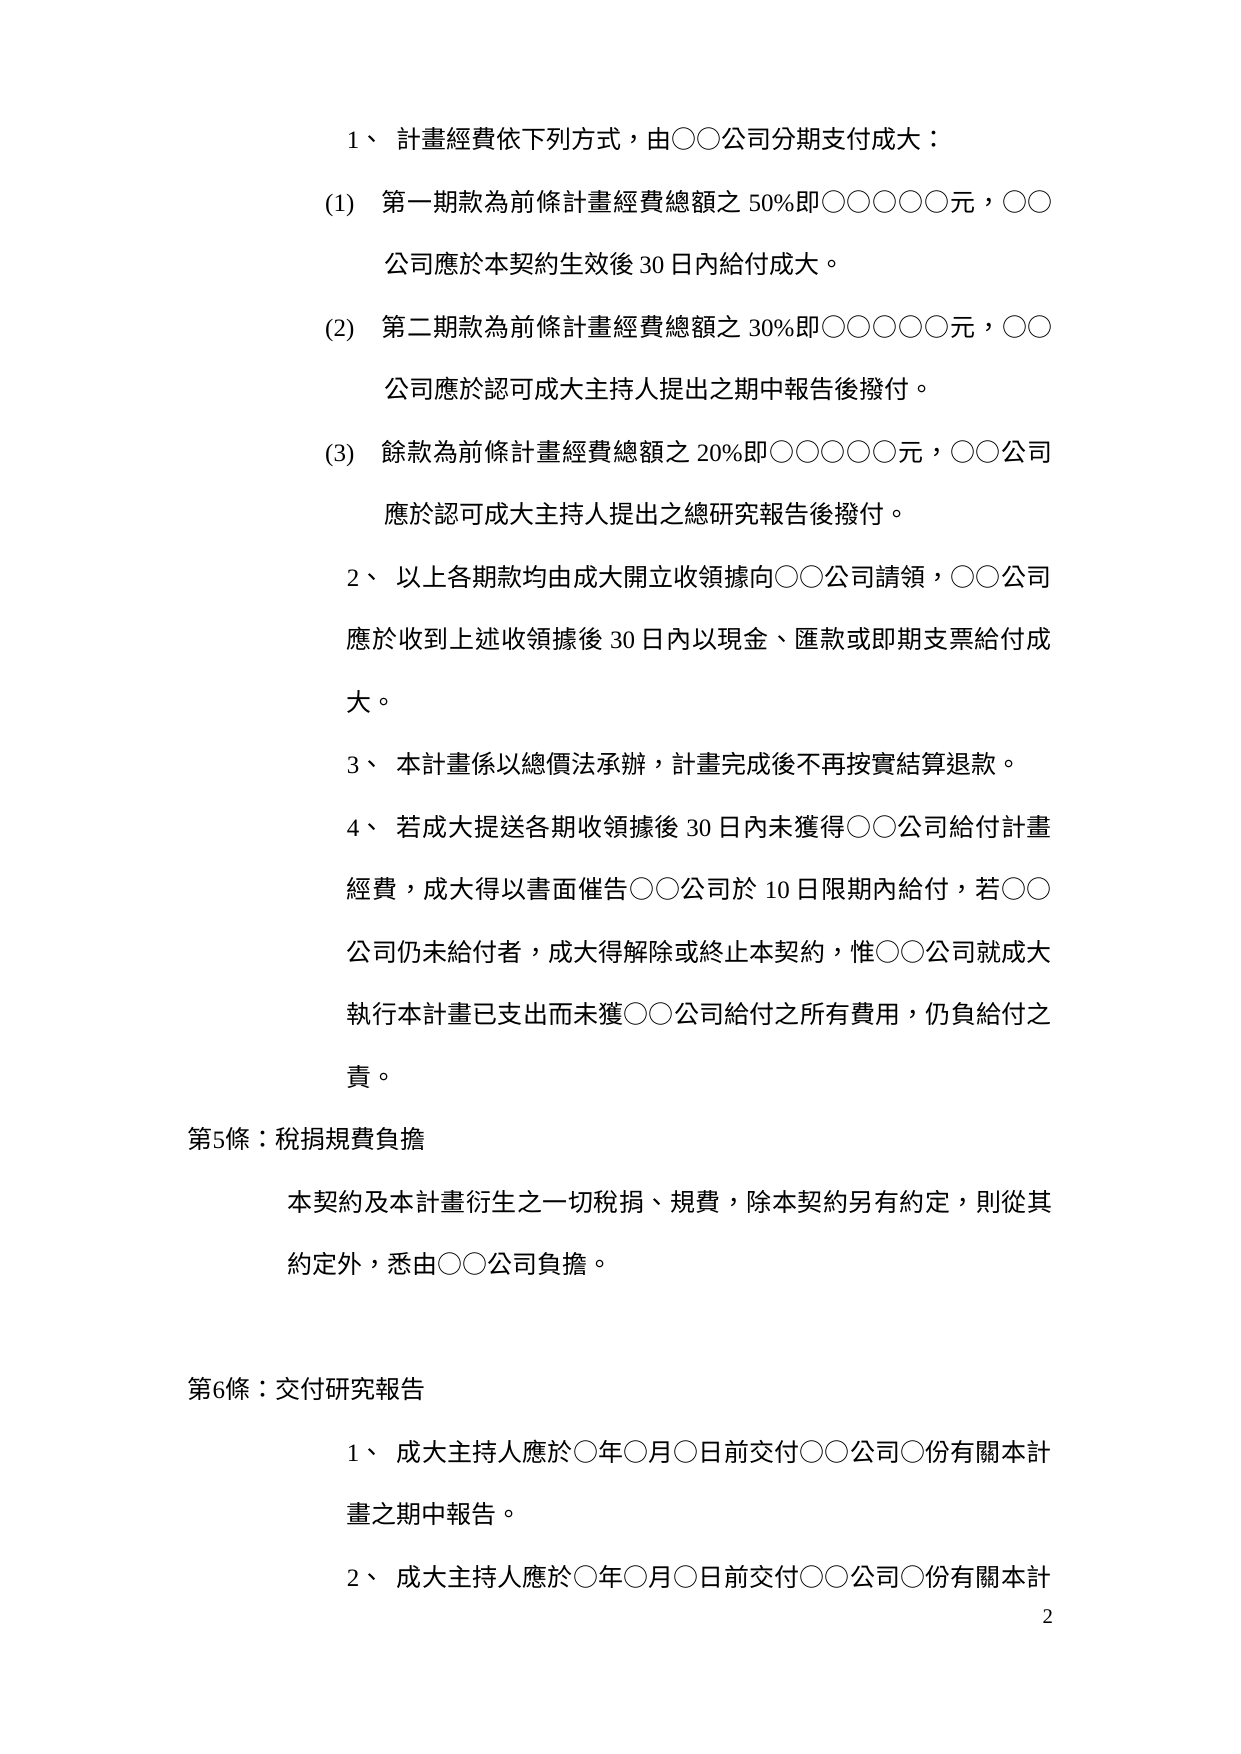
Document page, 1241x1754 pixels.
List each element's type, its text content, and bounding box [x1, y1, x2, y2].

list 餘款為前條計畫經費總額之20%即○○○○○元，○○公司應於認可成大主持人提出之總研究報告後撥付。 [325, 409, 1053, 534]
list 若成大提送各期收領據後30日內未獲得○○公司給付計畫經費，成大得以書面催告○○公司於10日限期內給付，若○○公司仍未給付者，成大得解除或終止本契約，惟○○公司就成大執行本計畫已支出而未獲○○公司給付之所有費用，仍負給付之責。 [347, 784, 1053, 1096]
list 成大主持人應於○年○月○日前交付○○公司○份有關本計 [347, 1534, 1053, 1596]
list 第二期款為前條計畫經費總額之30%即○○○○○元，○○公司應於認可成大主持人提出之期中報告後撥付。 [325, 284, 1053, 409]
list 本計畫係以總價法承辦，計畫完成後不再按實結算退款。 [347, 721, 1053, 784]
list 以上各期款均由成大開立收領據向○○公司請領，○○公司應於收到上述收領據後30日內以現金、匯款或即期支票給付成大。 [347, 534, 1053, 721]
list 第一期款為前條計畫經費總額之50%即○○○○○元，○○公司應於本契約生效後30日內給付成大。 [325, 159, 1053, 284]
list 交付研究報告 [187, 1346, 1053, 1409]
list 計畫經費依下列方式，由○○公司分期支付成大： [347, 96, 1053, 159]
list 稅捐規費負擔 [187, 1096, 1053, 1159]
list 成大主持人應於○年○月○日前交付○○公司○份有關本計畫之期中報告。 [347, 1409, 1053, 1534]
text 本契約及本計畫衍生之一切稅捐、規費，除本契約另有約定，則從其約定外，悉由○○公司負擔。 [287, 1159, 1053, 1284]
